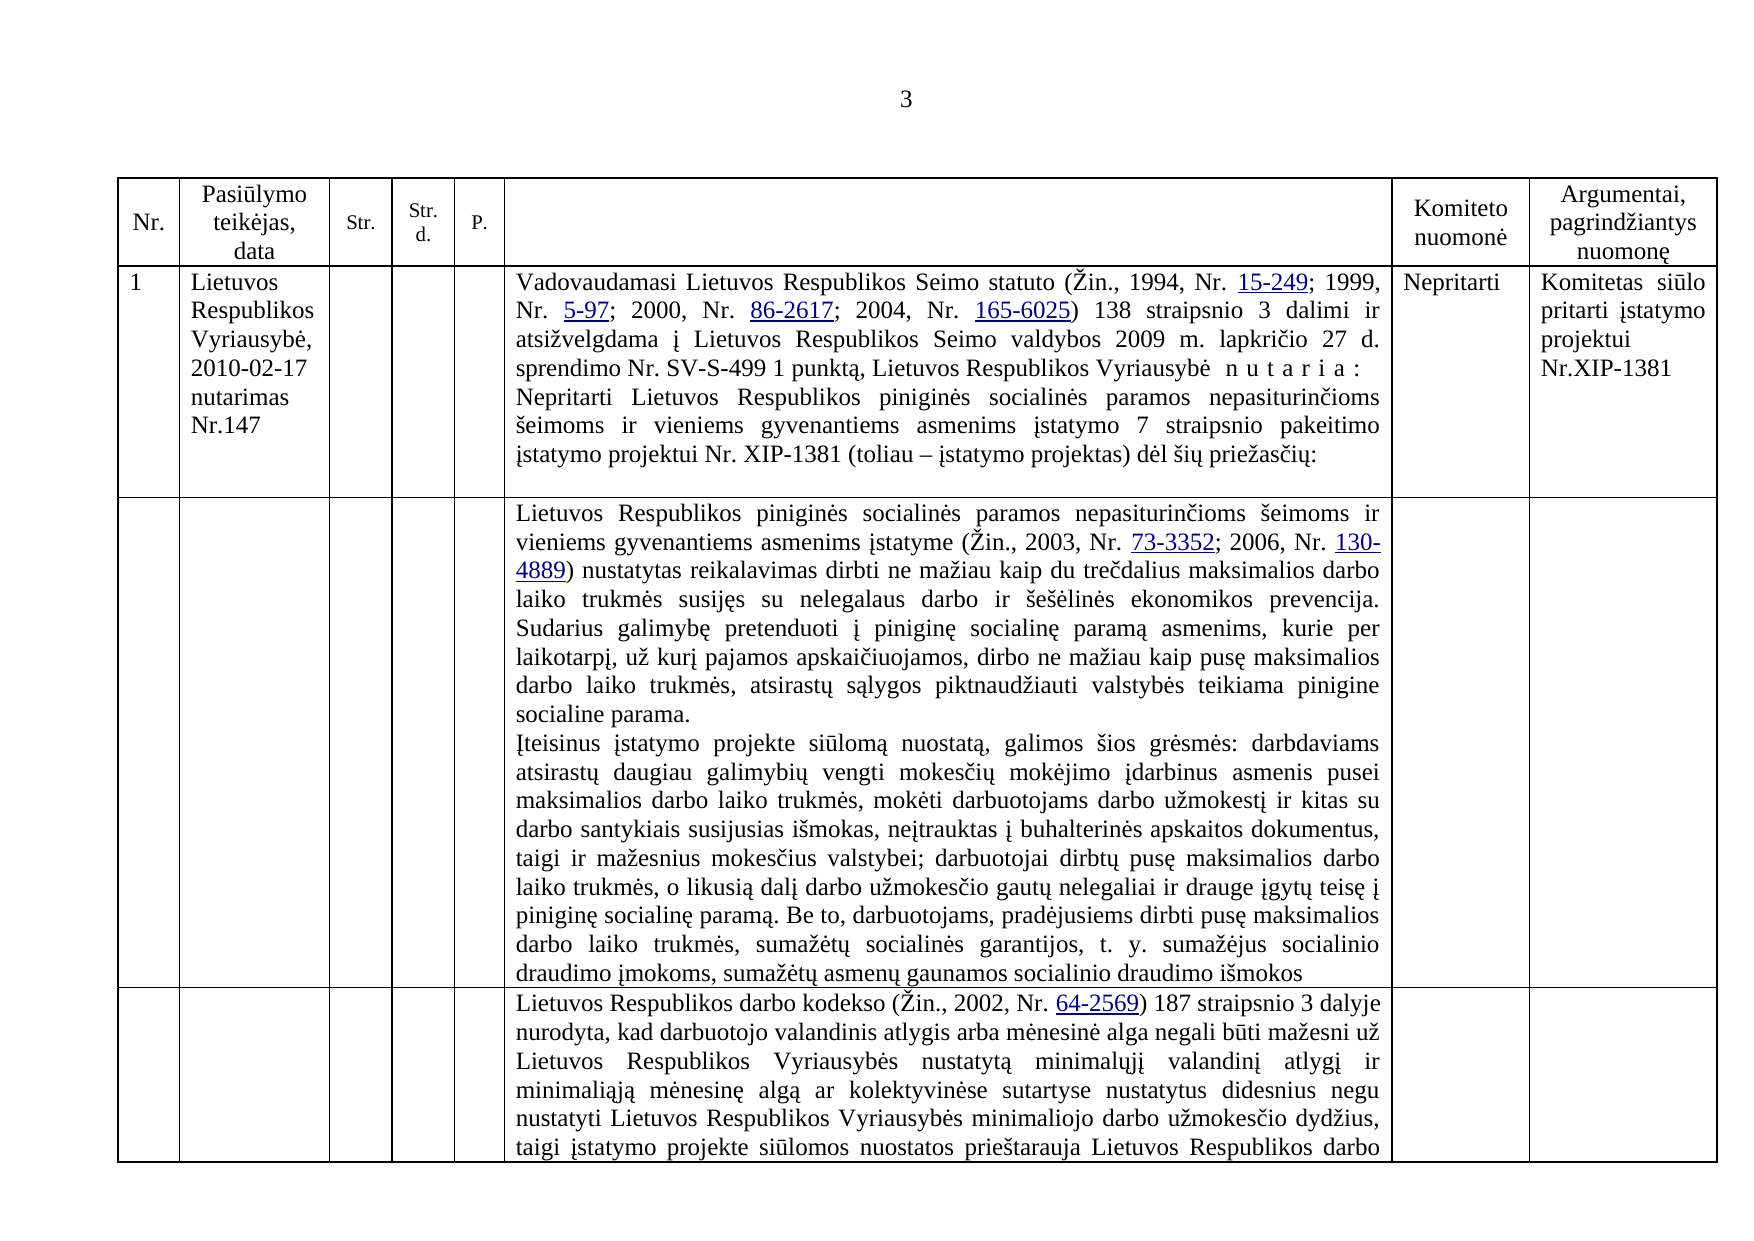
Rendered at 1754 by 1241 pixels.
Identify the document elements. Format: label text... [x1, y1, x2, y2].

table_cell [180, 498, 329, 987]
table_cell [330, 267, 391, 497]
table_cell [1530, 988, 1716, 1161]
table_cell [330, 498, 391, 987]
table_cell [180, 988, 329, 1161]
table_cell [455, 988, 504, 1161]
table_cell P. [455, 179, 504, 265]
table_cell [455, 498, 504, 987]
table_header [505, 179, 1391, 265]
table_cell [330, 988, 391, 1161]
table_cell [119, 498, 179, 987]
table_cell Lietuvos Respublikos darbo kodekso (Žin., 2002, Nr. 64-2569) 187 straipsnio 3 dalyje nurodyta, kad darbuotojo valandinis atlygis arba mėnesinė alga negali būti mažesni už Lietuvos Respublikos Vyriausybės nustatytą minimalųjį valandinį atlygį ir minimaliąją mėnesinę algą ar kolektyvinėse sutartyse nustatytus didesnius negu nustatyti Lietuvos Respublikos Vyriausybės minimaliojo darbo užmokesčio dydžius, taigi įstatymo projekte siūlomos nuostatos prieštarauja Lietuvos Respublikos darbo [505, 988, 1391, 1161]
table_cell [393, 988, 454, 1161]
table_cell [393, 498, 454, 987]
table_cell Str. [330, 179, 391, 265]
table_cell 1 [119, 267, 179, 497]
table_header Komiteto nuomonė [1393, 179, 1529, 265]
table_header Argumentai, pagrindžiantys nuomonę [1530, 179, 1716, 265]
table_cell Lietuvos Respublikos Vyriausybė, 2010-02-17 nutarimas Nr.147 [180, 267, 329, 497]
table_cell Nepritarti [1393, 267, 1529, 497]
table_cell [1530, 498, 1716, 987]
table_cell [1393, 988, 1529, 1161]
table_cell [455, 267, 504, 497]
table_cell Komitetas siūlo pritarti įstatymo projektui Nr.XIP-1381 [1530, 267, 1716, 497]
table_cell [119, 988, 179, 1161]
table_cell [1393, 498, 1529, 987]
table_header Nr. [119, 179, 179, 265]
table_cell [393, 267, 454, 497]
table_cell Vadovaudamasi Lietuvos Respublikos Seimo statuto (Žin., 1994, Nr. 15-249; 1999, Nr. 5-97; 2000, Nr. 86-2617; 2004, Nr. 165-6025) 138 straipsnio 3 dalimi ir atsižvelgdama į Lietuvos Respublikos Seimo valdybos 2009 m. lapkričio 27 d. sprendimo Nr. SV-S-499 1 punktą, Lietuvos Respublikos Vyriausybė nutaria: Nepritarti Lietuvos Respublikos piniginės socialinės paramos nepasiturinčioms šeimoms ir vieniems gyvenantiems asmenims įstatymo 7 straipsnio pakeitimo įstatymo projektui Nr. XIP-1381 (toliau – įstatymo projektas) dėl šių priežasčių: [505, 267, 1391, 497]
table_header Pasiūlymo teikėjas, data [180, 179, 329, 265]
table_cell Str. d. [393, 179, 454, 265]
table_cell Lietuvos Respublikos piniginės socialinės paramos nepasiturinčioms šeimoms ir vieniems gyvenantiems asmenims įstatyme (Žin., 2003, Nr. 73-3352; 2006, Nr. 130-4889) nustatytas reikalavimas dirbti ne mažiau kaip du trečdalius maksimalios darbo laiko trukmės susijęs su nelegalaus darbo ir šešėlinės ekonomikos prevencija. Sudarius galimybę pretenduoti į piniginę socialinę paramą asmenims, kurie per laikotarpį, už kurį pajamos apskaičiuojamos, dirbo ne mažiau kaip pusę maksimalios darbo laiko trukmės, atsirastų sąlygos piktnaudžiauti valstybės teikiama pinigine socialine parama. Įteisinus įstatymo projekte siūlomą nuostatą, galimos šios grėsmės: darbdaviams atsirastų daugiau galimybių vengti mokesčių mokėjimo įdarbinus asmenis pusei maksimalios darbo laiko trukmės, mokėti darbuotojams darbo užmokestį ir kitas su darbo santykiais susijusias išmokas, neįtrauktas į buhalterinės apskaitos dokumentus, taigi ir mažesnius mokesčius valstybei; darbuotojai dirbtų pusę maksimalios darbo laiko trukmės, o likusią dalį darbo užmokesčio gautų nelegaliai ir drauge įgytų teisę į piniginę socialinę paramą. Be to, darbuotojams, pradėjusiems dirbti pusę maksimalios darbo laiko trukmės, sumažėtų socialinės garantijos, t. y. sumažėjus socialinio draudimo įmokoms, sumažėtų asmenų gaunamos socialinio draudimo išmokos [505, 498, 1391, 987]
